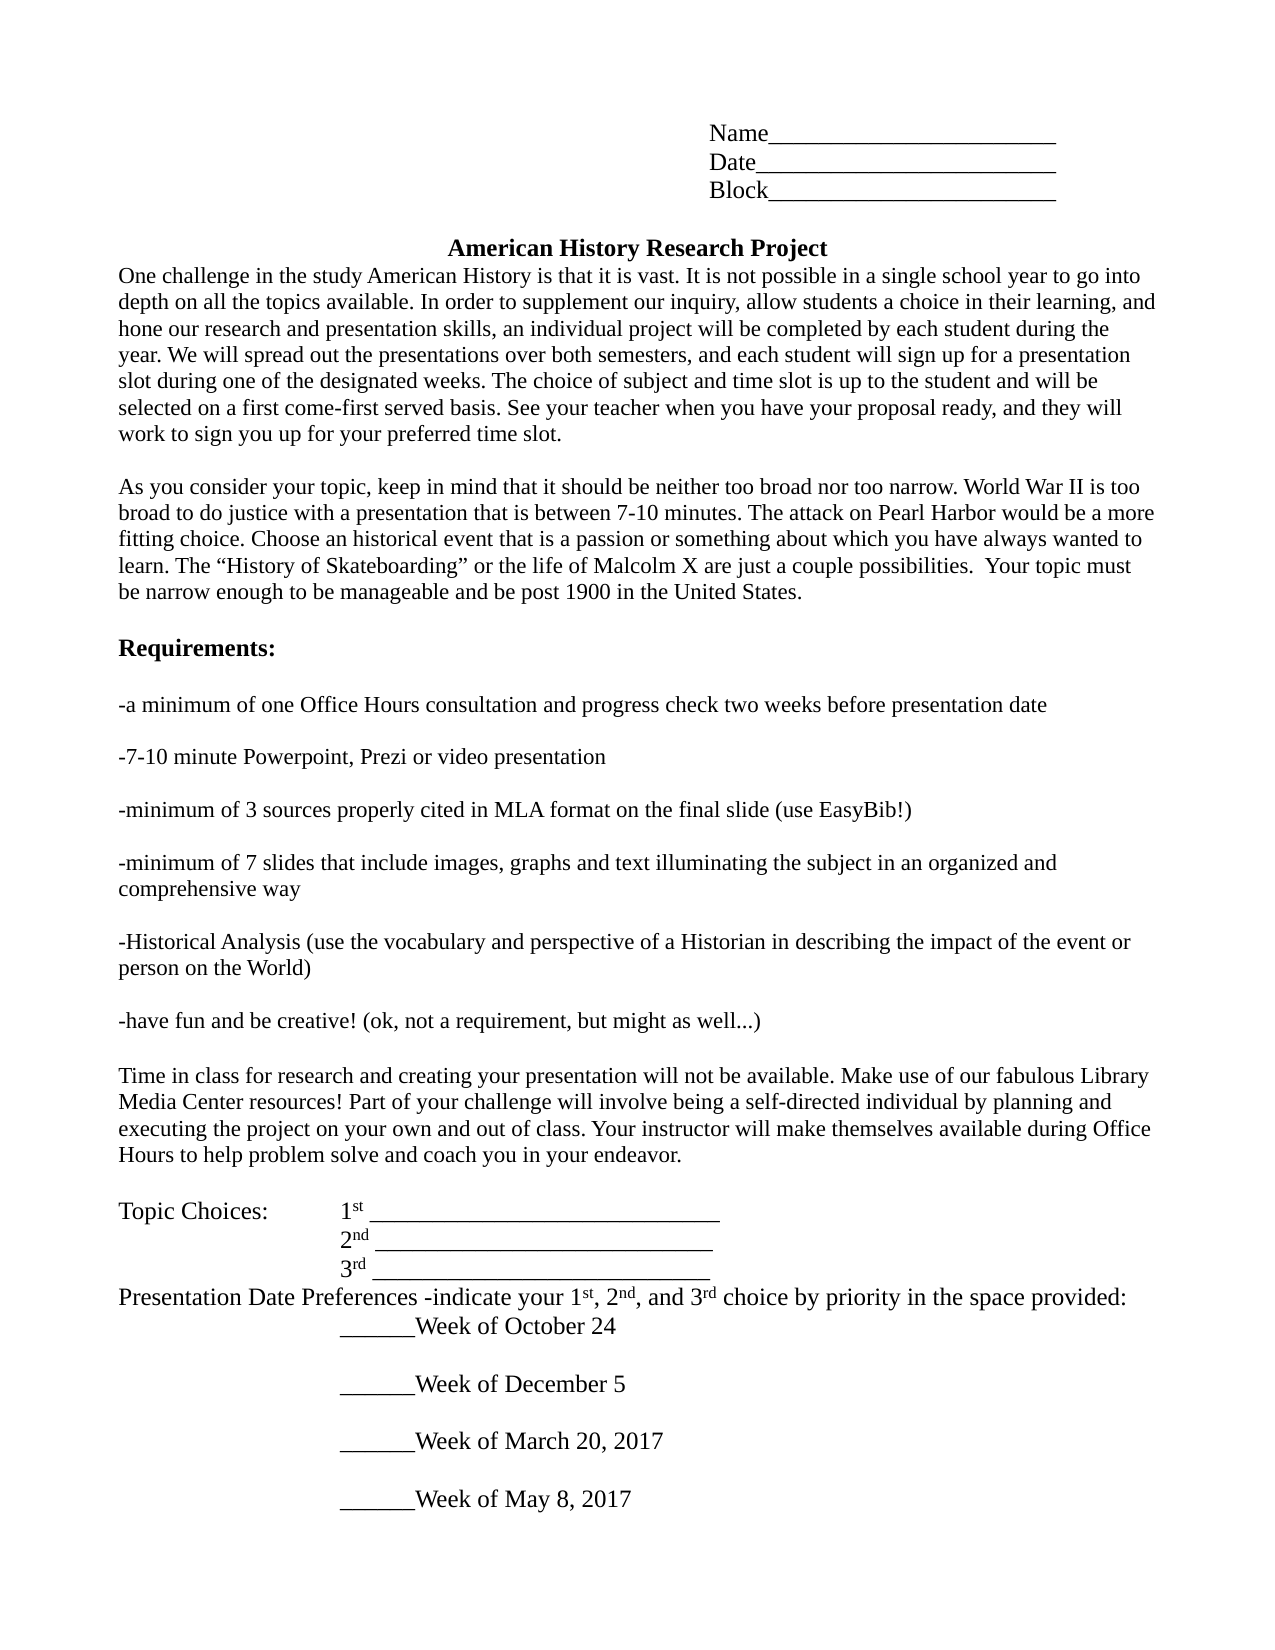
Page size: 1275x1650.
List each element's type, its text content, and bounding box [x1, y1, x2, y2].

text -minimum of 7 slides that include images, graphs and text illuminating the subject in an organized and comprehensive way [118, 849, 1157, 902]
text American History Research Project [118, 233, 1157, 262]
text ______Week of December 5 [118, 1369, 1157, 1397]
text Requirements: [118, 633, 1157, 662]
text Presentation Date Preferences -indicate your 1st, 2nd, and 3rd choice by priority in the space provided: [118, 1282, 1157, 1311]
text Topic Choices: 1st ____________________________ [118, 1196, 1157, 1225]
text -7-10 minute Powerpoint, Prezi or video presentation [118, 743, 1157, 770]
text -a minimum of one Office Hours consultation and progress check two weeks before presentation date [118, 691, 1157, 717]
text 2nd ___________________________ [118, 1225, 1157, 1254]
text Block_______________________ [118, 176, 1157, 204]
text Time in class for research and creating your presentation will not be available. Make use of our fabulous Library Media Center resources! Part of your challenge will involve being a self-directed individual by planning and executing the project on your own and out of class. Your instructor will make themselves available during Office Hours to help problem solve and coach you in your endeavor. [118, 1062, 1157, 1167]
text One challenge in the study American History is that it is vast. It is not possible in a single school year to go into depth on all the topics available. In order to supplement our inquiry, allow students a choice in their learning, and hone our research and presentation skills, an individual project will be completed by each student during the year. We will spread out the presentations over both semesters, and each student will sign up for a presentation slot during one of the designated weeks. The choice of subject and time slot is up to the student and will be selected on a first come-first served basis. See your teacher when you have your proposal ready, and they will work to sign you up for your preferred time slot. [118, 262, 1157, 446]
text 3rd ___________________________ [118, 1254, 1157, 1282]
text -Historical Analysis (use the vocabulary and perspective of a Historian in describing the impact of the event or person on the World) [118, 928, 1157, 981]
text -minimum of 3 sources properly cited in MLA format on the final slide (use EasyBib!) [118, 796, 1157, 822]
text ______Week of March 20, 2017 [118, 1426, 1157, 1455]
text As you consider your topic, keep in mind that it should be neither too broad nor too narrow. World War II is too broad to do justice with a presentation that is between 7-10 minutes. The attack on Pearl Harbor would be a more fitting choice. Choose an historical event that is a passion or something about which you have always wanted to learn. The “History of Skateboarding” or the life of Malcolm X are just a couple possibilities. Your topic must be narrow enough to be manageable and be post 1900 in the United States. [118, 473, 1157, 604]
text ______Week of October 24 [118, 1311, 1157, 1340]
text Date________________________ [118, 147, 1157, 176]
text Name_______________________ [118, 118, 1157, 147]
text -have fun and be creative! (ok, not a requirement, but might as well...) [118, 1007, 1157, 1033]
text ______Week of May 8, 2017 [118, 1484, 1157, 1512]
